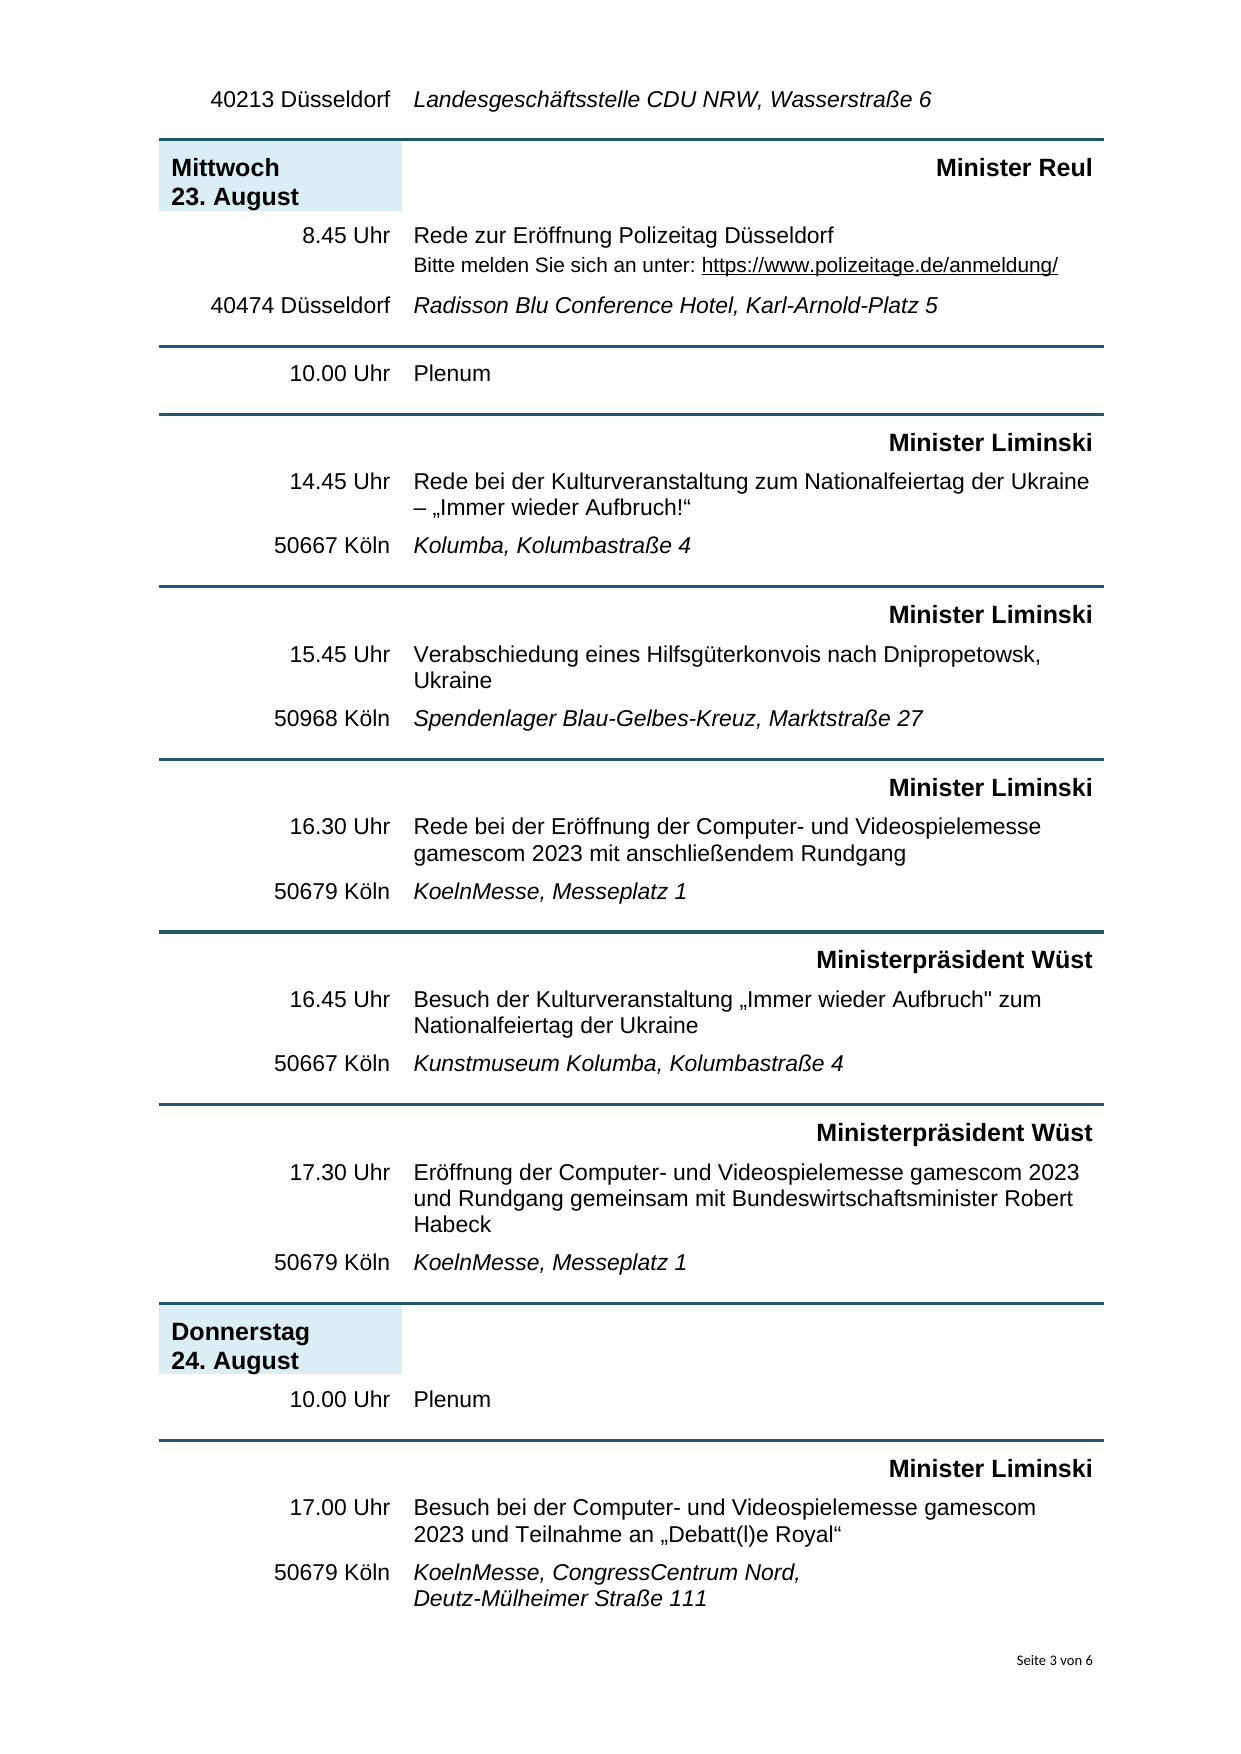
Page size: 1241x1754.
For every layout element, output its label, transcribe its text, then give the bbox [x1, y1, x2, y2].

table_cell Rede bei der Eröffnung der Computer- und Videospielemesse gamescom 2023 mit anschließendem Rundgang [402, 801, 1104, 866]
table_cell Rede bei der Kulturveranstaltung zum Nationalfeiertag der Ukraine – „Immer wieder Aufbruch!“ [402, 456, 1104, 521]
table_header [159, 761, 402, 801]
table_cell 15.45 Uhr [159, 629, 402, 693]
table_header Minister Liminski [402, 761, 1104, 801]
table_cell 14.45 Uhr [159, 456, 402, 521]
table_cell Landesgeschäftsstelle CDU NRW, Wasserstraße 6 [402, 74, 1104, 112]
table_header [159, 588, 402, 629]
table_cell 17.30 Uhr [159, 1147, 402, 1237]
table_cell 50667 Köln [159, 1039, 402, 1077]
table_cell Radisson Blu Conference Hotel, Karl-Arnold-Platz 5 [402, 281, 1104, 319]
table_cell 40474 Düsseldorf [159, 281, 402, 319]
table_cell 50679 Köln [159, 1547, 402, 1611]
table_cell Kunstmuseum Kolumba, Kolumbastraße 4 [402, 1039, 1104, 1077]
table_cell 8.45 Uhr [159, 211, 402, 281]
table_cell 17.00 Uhr [159, 1483, 402, 1547]
table_header Plenum [402, 348, 1104, 386]
table_header Minister Liminski [402, 588, 1104, 629]
table_cell Rede zur Eröffnung Polizeitag Düsseldorf Bitte melden Sie sich an unter: https://www.polizeitage.de/anmeldung/ [402, 211, 1104, 281]
table_cell 50968 Köln [159, 693, 402, 731]
table_header [159, 934, 402, 974]
table_header Minister Liminski [402, 416, 1104, 456]
table_header [402, 1305, 1104, 1374]
table_cell Besuch der Kulturveranstaltung „Immer wieder Aufbruch" zum Nationalfeiertag der Ukraine [402, 974, 1104, 1038]
table_header Minister Reul [402, 141, 1104, 211]
table_cell Plenum [402, 1374, 1104, 1412]
table_cell 50679 Köln [159, 1238, 402, 1276]
table_cell KoelnMesse, Messeplatz 1 [402, 866, 1104, 904]
table_cell Verabschiedung eines Hilfsgüterkonvois nach Dnipropetowsk, Ukraine [402, 629, 1104, 693]
table_header [159, 416, 402, 456]
table_cell Kolumba, Kolumbastraße 4 [402, 521, 1104, 559]
table_cell Eröffnung der Computer- und Videospielemesse gamescom 2023 und Rundgang gemeinsam mit Bundeswirtschaftsminister Robert Habeck [402, 1147, 1104, 1237]
table_cell KoelnMesse, Messeplatz 1 [402, 1238, 1104, 1276]
table_cell Spendenlager Blau-Gelbes-Kreuz, Marktstraße 27 [402, 693, 1104, 731]
table_header 10.00 Uhr [159, 348, 402, 386]
table_cell Besuch bei der Computer- und Videospielemesse gamescom 2023 und Teilnahme an „Debatt(l)e Royal“ [402, 1483, 1104, 1547]
table_cell KoelnMesse, CongressCentrum Nord, Deutz-Mülheimer Straße 111 [402, 1547, 1104, 1611]
table_cell 16.45 Uhr [159, 974, 402, 1038]
table_cell 10.00 Uhr [159, 1374, 402, 1412]
table_header Ministerpräsident Wüst [402, 1106, 1104, 1147]
table_header Donnerstag 24. August [159, 1305, 402, 1374]
table_cell 16.30 Uhr [159, 801, 402, 866]
table_header Ministerpräsident Wüst [402, 934, 1104, 974]
table_cell 40213 Düsseldorf [159, 74, 402, 112]
table_header Mittwoch 23. August [159, 141, 402, 211]
table_cell 50667 Köln [159, 521, 402, 559]
table_header Minister Liminski [402, 1442, 1104, 1482]
table_header [159, 1106, 402, 1147]
table_header [159, 1442, 402, 1482]
table_cell 50679 Köln [159, 866, 402, 904]
